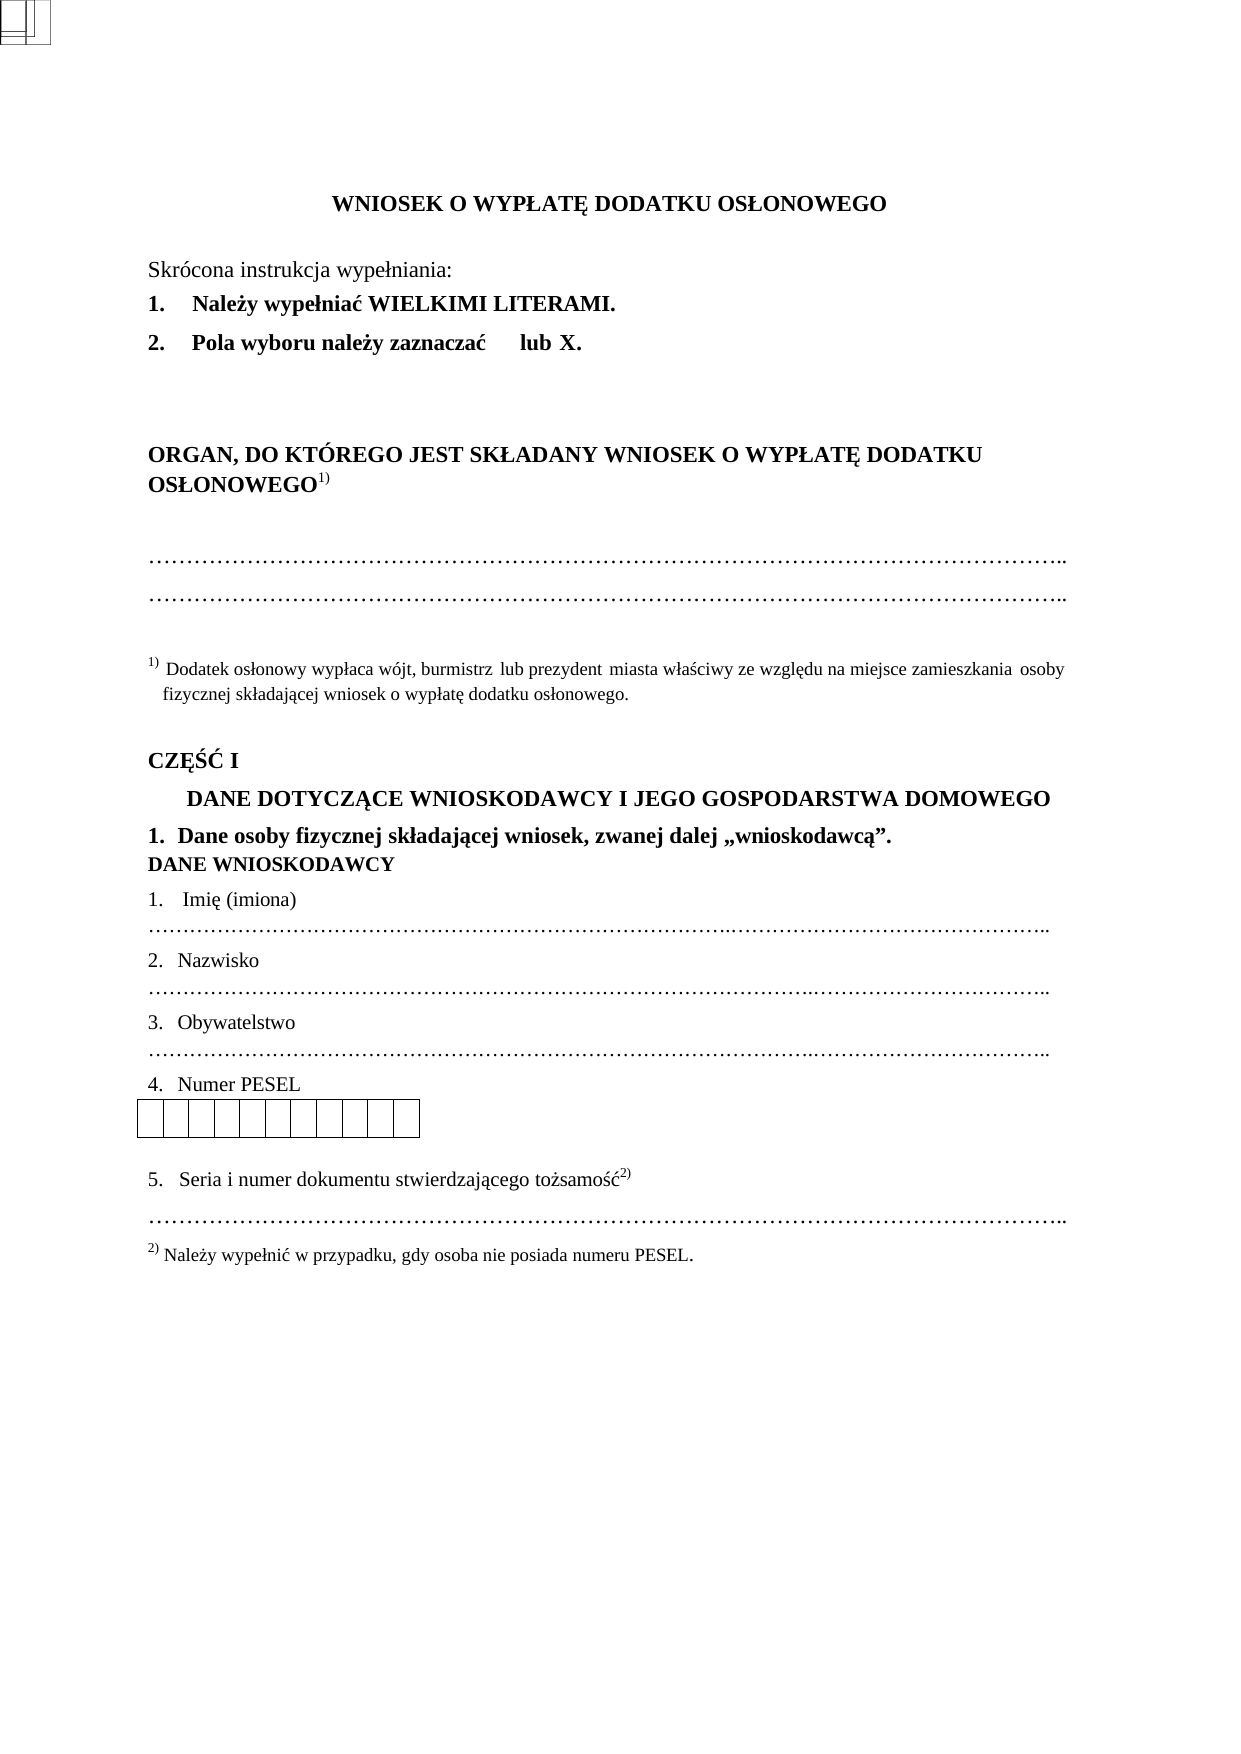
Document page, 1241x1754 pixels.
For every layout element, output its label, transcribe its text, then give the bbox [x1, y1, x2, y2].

table_header [164, 1100, 188, 1137]
text Skrócona instrukcja wypełniania: [148, 256, 1155, 283]
table_header [215, 1100, 239, 1137]
table_header [266, 1100, 290, 1137]
subtitle Dane osoby fizycznej składającej wniosek, zwanej dalej „wnioskodawcą”. [148, 822, 1155, 849]
text DANE DOTYCZĄCE WNIOSKODAWCY I JEGO GOSPODARSTWA DOMOWEGO [186, 784, 1155, 811]
text 1) Dodatek osłonowy wypłaca wójt, burmistrz lub prezydent miasta właściwy ze względu na miejsce zamieszkania osoby fizycznej składającej wniosek o wypłatę dodatku osłonowego. [148, 653, 1121, 704]
table_header [189, 1100, 214, 1137]
text …………………………………………………………………………………….…………………………….. [148, 1037, 1155, 1061]
text ………………………………………………………………………………………………………….. [148, 580, 1155, 607]
text DANE WNIOSKODAWCY [148, 852, 1155, 876]
list Obywatelstwo [148, 1010, 1155, 1034]
text ORGAN, DO KTÓREGO JEST SKŁADANY WNIOSEK O WYPŁATĘ DODATKU [148, 441, 1155, 467]
text OSŁONOWEGO1) [148, 469, 1155, 497]
table_header [394, 1100, 419, 1137]
table_header [291, 1100, 316, 1137]
text ………………………………………………………………………………………………………….. [148, 542, 1155, 569]
text …………………………………………………………………………………….…………………………….. [148, 975, 1155, 999]
table_header [343, 1100, 367, 1137]
list Pola wyboru należy zaznaczać lub X. [148, 328, 1155, 355]
text 2) Należy wypełnić w przypadku, gdy osoba nie posiada numeru PESEL. [148, 1239, 1155, 1266]
list Należy wypełniać WIELKIMI LITERAMI. [148, 290, 1155, 316]
text CZĘŚĆ I [148, 747, 1155, 773]
list Seria i numer dokumentu stwierdzającego tożsamość2) [148, 1164, 1155, 1191]
table_header [317, 1100, 342, 1137]
list Nazwisko [148, 948, 1155, 972]
text ………………………………………………………………………………………………………….. [148, 1202, 1155, 1228]
list Imię (imiona) [148, 887, 1155, 911]
list Numer PESEL [148, 1072, 1155, 1096]
picture [0, 0, 51, 45]
table_header [368, 1100, 393, 1137]
text WNIOSEK O WYPŁATĘ DODATKU OSŁONOWEGO [98, 190, 1121, 217]
table_header [240, 1100, 265, 1137]
table_header [138, 1100, 163, 1137]
text ………………………………………………………………………….……………………………………….. [148, 913, 1155, 937]
